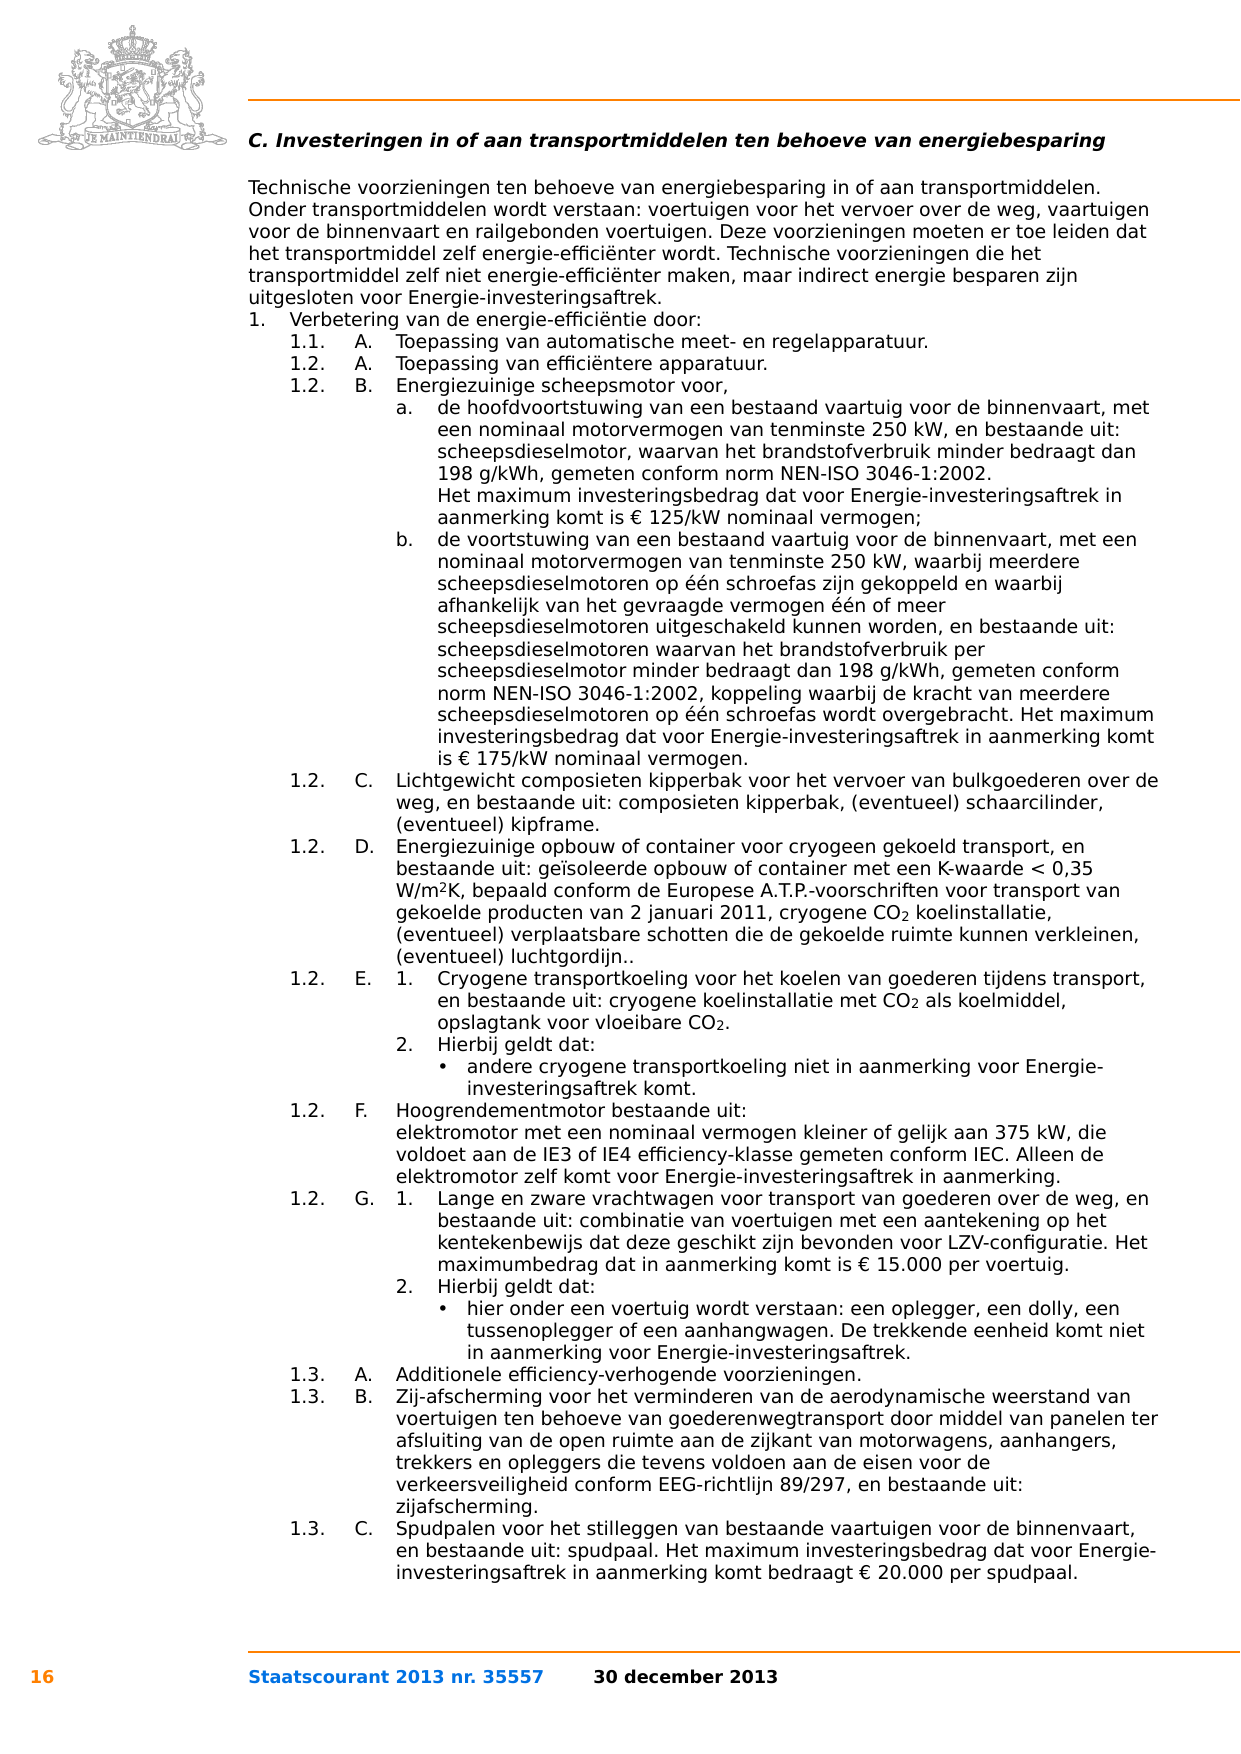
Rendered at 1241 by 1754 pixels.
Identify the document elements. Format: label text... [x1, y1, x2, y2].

subtitle C. Investeringen in of aan transportmiddelen ten behoeve van energiebesparing [248, 130, 1163, 152]
text 2. Hierbij geldt dat: [396, 1276, 1163, 1298]
text 1.2. A. Toepassing van efficiëntere apparatuur. [289, 353, 1163, 375]
text 1.2. G. 1. Lange en zware vrachtwagen voor transport van goederen over de weg, en bestaande uit: combinatie van voertuigen met een aantekening op het kentekenbewijs dat deze geschikt zijn bevonden voor LZV-configuratie. Het maximumbedrag dat in aanmerking komt is € 15.000 per voertuig. [289, 1188, 1163, 1276]
picture [38, 25, 227, 150]
text Technische voorzieningen ten behoeve van energiebesparing in of aan transportmiddelen. Onder transportmiddelen wordt verstaan: voertuigen voor het vervoer over de weg, vaartuigen voor de binnenvaart en railgebonden voertuigen. Deze voorzieningen moeten er toe leiden dat het transportmiddel zelf energie-efficiënter wordt. Technische voorzieningen die het transportmiddel zelf niet energie-efficiënter maken, maar indirect energie besparen zijn uitgesloten voor Energie-investeringsaftrek. [248, 177, 1163, 309]
text 1.3. B. Zij-afscherming voor het verminderen van de aerodynamische weerstand van voertuigen ten behoeve van goederenwegtransport door middel van panelen ter afsluiting van de open ruimte aan de zijkant van motorwagens, aanhangers, trekkers en opleggers die tevens voldoen aan de eisen voor de verkeersveiligheid conform EEG-richtlijn 89/297, en bestaande uit: zijafscherming. [289, 1386, 1163, 1518]
text 1.3. C. Spudpalen voor het stilleggen van bestaande vaartuigen voor de binnenvaart, en bestaande uit: spudpaal. Het maximum investeringsbedrag dat voor Energie-investeringsaftrek in aanmerking komt bedraagt € 20.000 per spudpaal. [289, 1518, 1163, 1583]
text 1.2. C. Lichtgewicht composieten kipperbak voor het vervoer van bulkgoederen over de weg, en bestaande uit: composieten kipperbak, (eventueel) schaarcilinder, (eventueel) kipframe. [289, 770, 1163, 836]
text 1.2. F. Hoogrendementmotor bestaande uit: [289, 1100, 1163, 1122]
text 1.2. B. Energiezuinige scheepsmotor voor, [289, 375, 1163, 397]
text • andere cryogene transportkoeling niet in aanmerking voor Energie-investeringsaftrek komt. [437, 1056, 1163, 1100]
text 1.3. A. Additionele efficiency-verhogende voorzieningen. [289, 1364, 1163, 1386]
text • hier onder een voertuig wordt verstaan: een oplegger, een dolly, een tussenoplegger of een aanhangwagen. De trekkende eenheid komt niet in aanmerking voor Energie-investeringsaftrek. [437, 1298, 1163, 1364]
text 2. Hierbij geldt dat: [396, 1034, 1163, 1056]
text 1.2. E. 1. Cryogene transportkoeling voor het koelen van goederen tijdens transport, en bestaande uit: cryogene koelinstallatie met CO2 als koelmiddel, opslagtank voor vloeibare CO2. [289, 968, 1163, 1034]
text elektromotor met een nominaal vermogen kleiner of gelijk aan 375 kW, die voldoet aan de IE3 of IE4 efficiency-klasse gemeten conform IEC. Alleen de elektromotor zelf komt voor Energie-investeringsaftrek in aanmerking. [396, 1122, 1163, 1188]
text 1. Verbetering van de energie-efficiëntie door: [248, 309, 1163, 331]
text 1.1. A. Toepassing van automatische meet- en regelapparatuur. [289, 331, 1163, 353]
text 1.2. D. Energiezuinige opbouw of container voor cryogeen gekoeld transport, en bestaande uit: geïsoleerde opbouw of container met een K-waarde < 0,35 W/m2K, bepaald conform de Europese A.T.P.-voorschriften voor transport van gekoelde producten van 2 januari 2011, cryogene CO2 koelinstallatie, (eventueel) verplaatsbare schotten die de gekoelde ruimte kunnen verkleinen, (eventueel) luchtgordijn.. [289, 836, 1163, 968]
text Het maximum investeringsbedrag dat voor Energie-investeringsaftrek in aanmerking komt is € 125/kW nominaal vermogen; [437, 484, 1163, 528]
text b. de voortstuwing van een bestaand vaartuig voor de binnenvaart, met een nominaal motorvermogen van tenminste 250 kW, waarbij meerdere scheepsdieselmotoren op één schroefas zijn gekoppeld en waarbij afhankelijk van het gevraagde vermogen één of meer scheepsdieselmotoren uitgeschakeld kunnen worden, en bestaande uit: scheepsdieselmotoren waarvan het brandstofverbruik per scheepsdieselmotor minder bedraagt dan 198 g/kWh, gemeten conform norm NEN-ISO 3046-1:2002, koppeling waarbij de kracht van meerdere scheepsdieselmotoren op één schroefas wordt overgebracht. Het maximum investeringsbedrag dat voor Energie-investeringsaftrek in aanmerking komt is € 175/kW nominaal vermogen. [396, 528, 1163, 770]
text a. de hoofdvoortstuwing van een bestaand vaartuig voor de binnenvaart, met een nominaal motorvermogen van tenminste 250 kW, en bestaande uit: scheepsdieselmotor, waarvan het brandstofverbruik minder bedraagt dan 198 g/kWh, gemeten conform norm NEN-ISO 3046-1:2002. [396, 397, 1163, 484]
